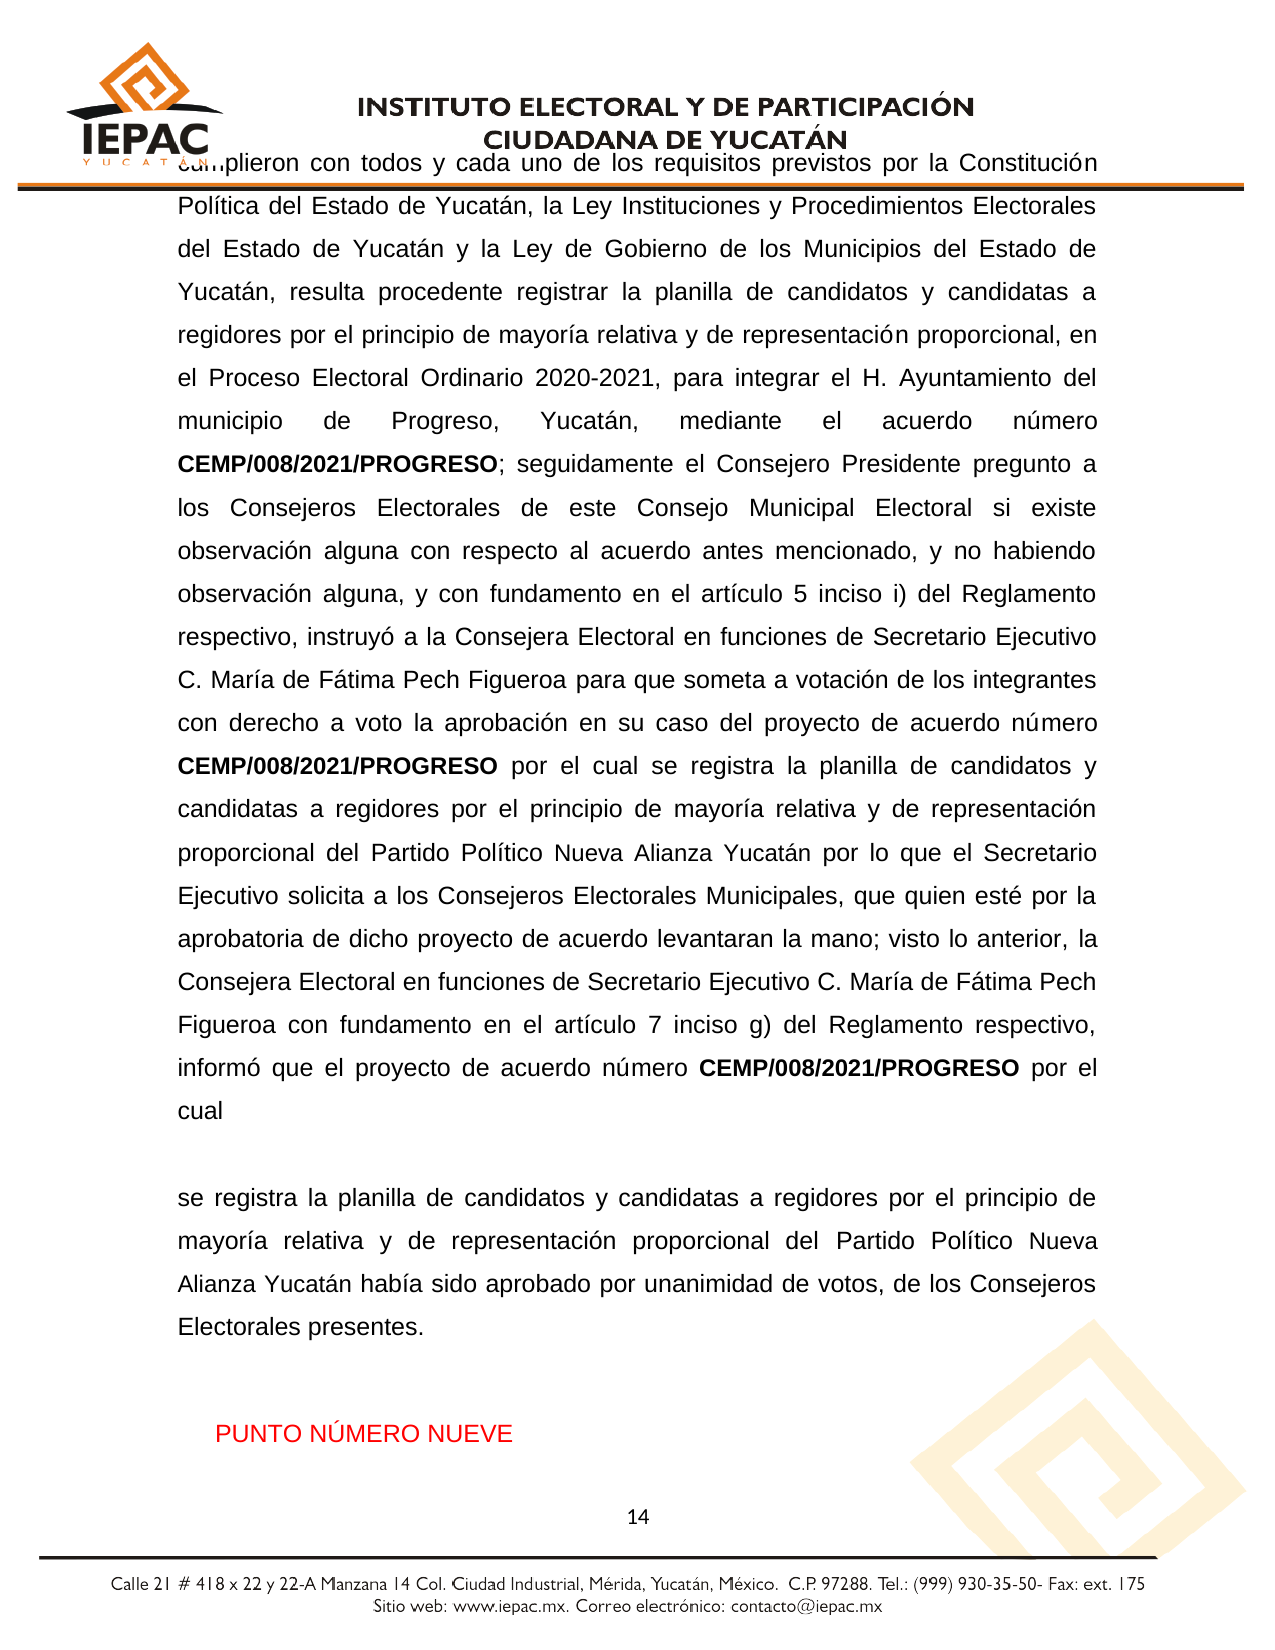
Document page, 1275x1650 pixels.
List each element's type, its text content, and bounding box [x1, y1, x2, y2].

text Política del Estado de Yucatán, la Ley Instituciones y Procedimientos Electorales del Estado de Yucatán y la Ley de Gobierno de los Municipios del Estado de Yucatán, resulta procedente registrar la planilla de candidatos y candidatas a regidores por el principio de mayoría relativa y de representación proporcional, en el Proceso Electoral Ordinario 2020-2021, para integrar el H. Ayuntamiento del municipio de Progreso, Yucatán, mediante el acuerdo número CEMP/008/2021/PROGRESO; seguidamente el Consejero Presidente pregunto a los Consejeros Electorales de este Consejo Municipal Electoral si existe observación alguna con respecto al acuerdo antes mencionado, y no habiendo observación alguna, y con fundamento en el artículo 5 inciso i) del Reglamento respectivo, instruyó a la Consejera Electoral en funciones de Secretario Ejecutivo C. María de Fátima Pech Figueroa para que someta a votación de los integrantes con derecho a voto la aprobación en su caso del proyecto de acuerdo número CEMP/008/2021/PROGRESO por el cual se registra la planilla de candidatos y candidatas a regidores por el principio de mayoría relativa y de representación proporcional del Partido Político Nueva Alianza Yucatán por lo que el Secretario Ejecutivo solicita a los Consejeros Electorales Municipales, que quien esté por la aprobatoria de dicho proyecto de acuerdo levantaran la mano; visto lo anterior, la Consejera Electoral en funciones de Secretario Ejecutivo C. María de Fátima Pech Figueroa con fundamento en el artículo 7 inciso g) del Reglamento respectivo, informó que el proyecto de acuerdo número CEMP/008/2021/PROGRESO por el cual [177, 192, 1098, 1125]
text [976, 1419, 1057, 1448]
text se registra la planilla de candidatos y candidatas a regidores por el principio de mayoría relativa y de representación proporcional del Partido Político Nueva Alianza Yucatán había sido aprobado por unanimidad de votos, de los Consejeros Electorales presentes. [177, 1183, 1098, 1341]
text cumplieron con todos y cada uno de los requisitos previstos por la Constitución [177, 148, 1098, 182]
text PUNTO NÚMERO NUEVE [177, 1419, 963, 1448]
